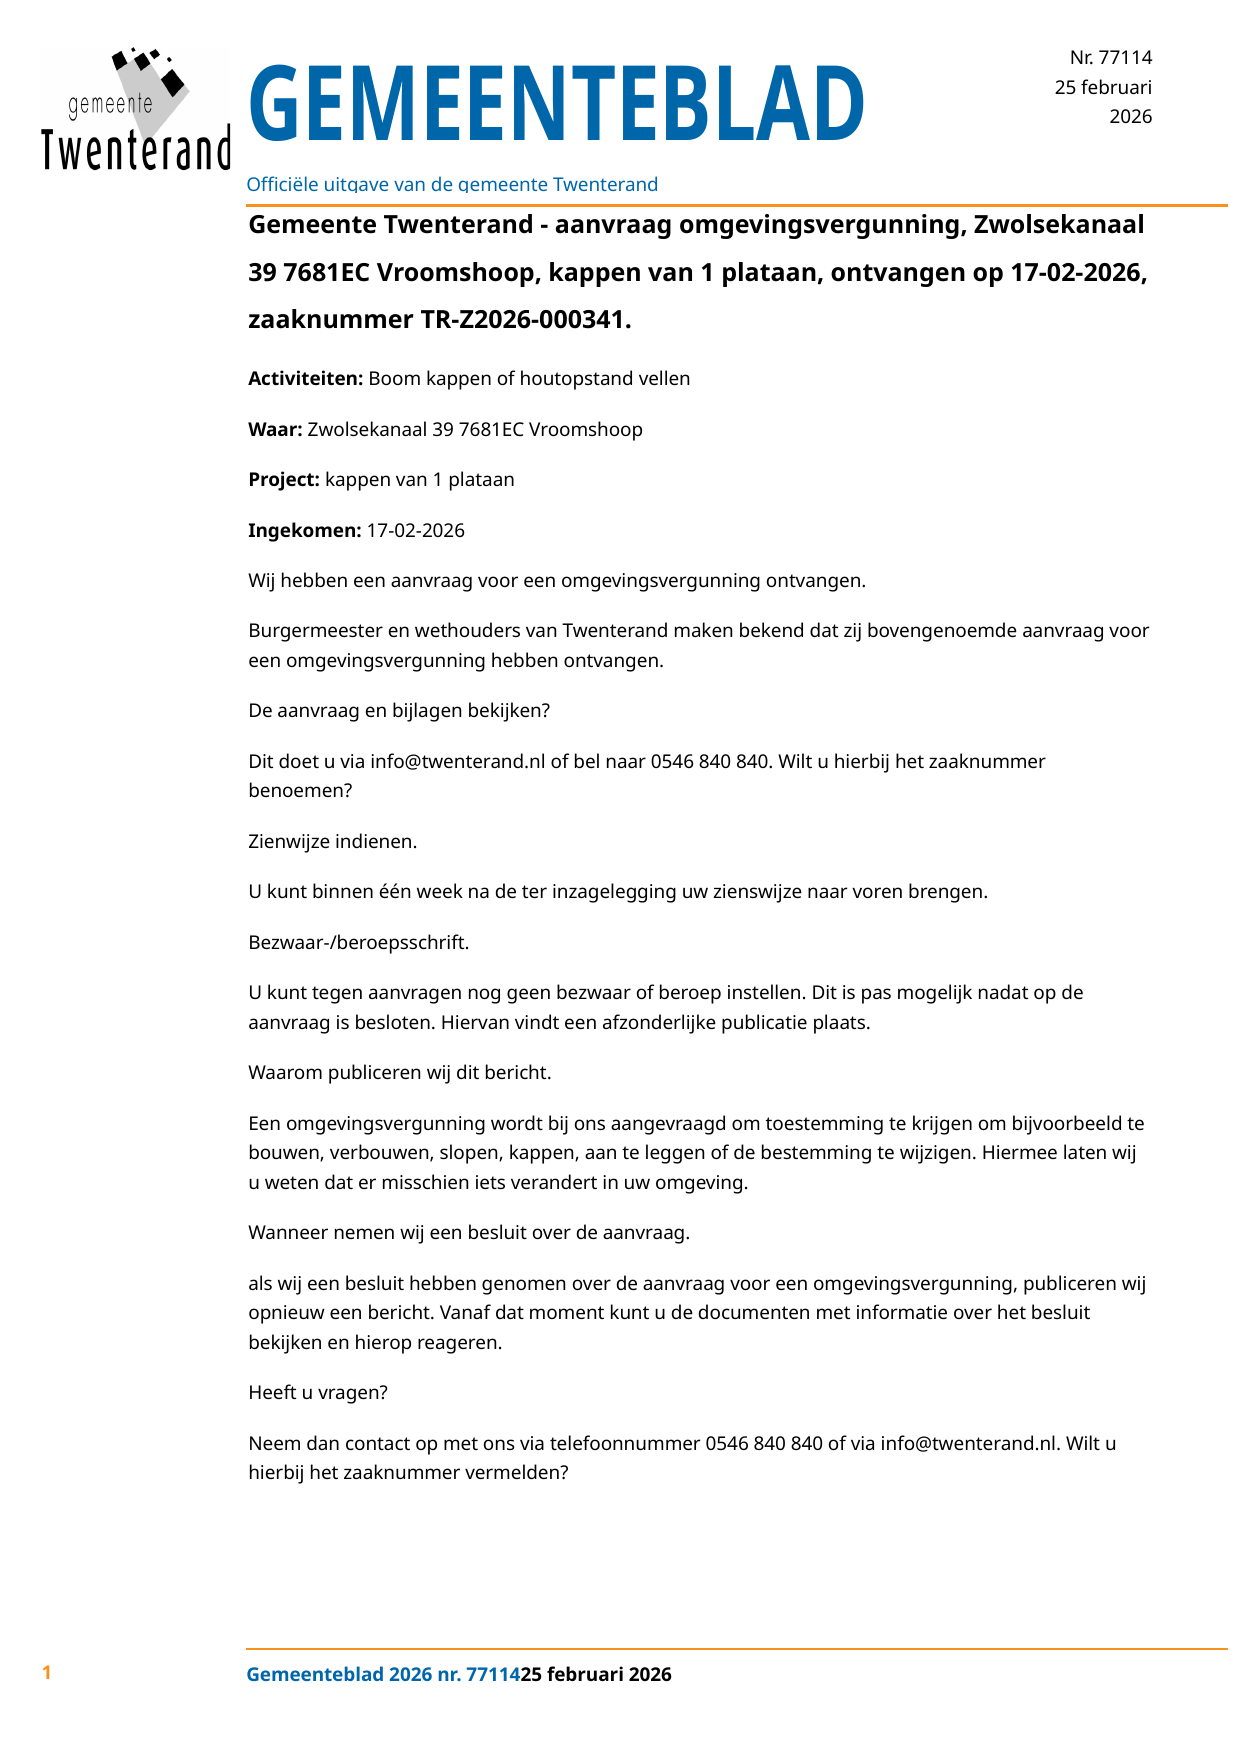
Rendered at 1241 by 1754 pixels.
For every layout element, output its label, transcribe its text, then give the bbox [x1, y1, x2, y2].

text U kunt binnen één week na de ter inzagelegging uw zienswijze naar voren brengen. [248, 878, 1152, 904]
text Activiteiten: Boom kappen of houtopstand vellen [248, 366, 1152, 391]
text Project: kappen van 1 plataan [248, 466, 1152, 492]
text Wij hebben een aanvraag voor een omgevingsvergunning ontvangen. [248, 567, 1152, 593]
text U kunt tegen aanvragen nog geen bezwaar of beroep instellen. Dit is pas mogelijk nadat op de aanvraag is besloten. Hiervan vindt een afzonderlijke publicatie plaats. [248, 979, 1152, 1034]
text Zienwijze indienen. [248, 828, 1152, 854]
text Burgermeester en wethouders van Twenterand maken bekend dat zij bovengenoemde aanvraag voor een omgevingsvergunning hebben ontvangen. [248, 618, 1152, 673]
text De aanvraag en bijlagen bekijken? [248, 698, 1152, 723]
text Heeft u vragen? [248, 1379, 1152, 1405]
text Dit doet u via info@twenterand.nl of bel naar 0546 840 840. Wilt u hierbij het zaaknummer benoemen? [248, 748, 1152, 803]
text Waar: Zwolsekanaal 39 7681EC Vroomshoop [248, 416, 1152, 442]
text Neem dan contact op met ons via telefoonnummer 0546 840 840 of via info@twenterand.nl. Wilt u hierbij het zaaknummer vermelden? [248, 1430, 1152, 1485]
text als wij een besluit hebben genomen over de aanvraag voor een omgevingsvergunning, publiceren wij opnieuw een bericht. Vanaf dat moment kunt u de documenten met informatie over het besluit bekijken en hierop reageren. [248, 1270, 1152, 1354]
text Een omgevingsvergunning wordt bij ons aangevraagd om toestemming te krijgen om bijvoorbeeld te bouwen, verbouwen, slopen, kappen, aan te leggen of de bestemming te wijzigen. Hiermee laten wij u weten dat er misschien iets verandert in uw omgeving. [248, 1110, 1152, 1194]
text Bezwaar-/beroepsschrift. [248, 929, 1152, 954]
text Gemeente Twenterand - aanvraag omgevingsvergunning, Zwolsekanaal 39 7681EC Vroomshoop, kappen van 1 plataan, ontvangen op 17-02-2026, zaaknummer TR-Z2026-000341. [248, 207, 1152, 336]
picture [41, 47, 231, 172]
text Ingekomen: 17-02-2026 [248, 517, 1152, 542]
text Waarom publiceren wij dit bericht. [248, 1059, 1152, 1085]
text Wanneer nemen wij een besluit over de aanvraag. [248, 1219, 1152, 1245]
